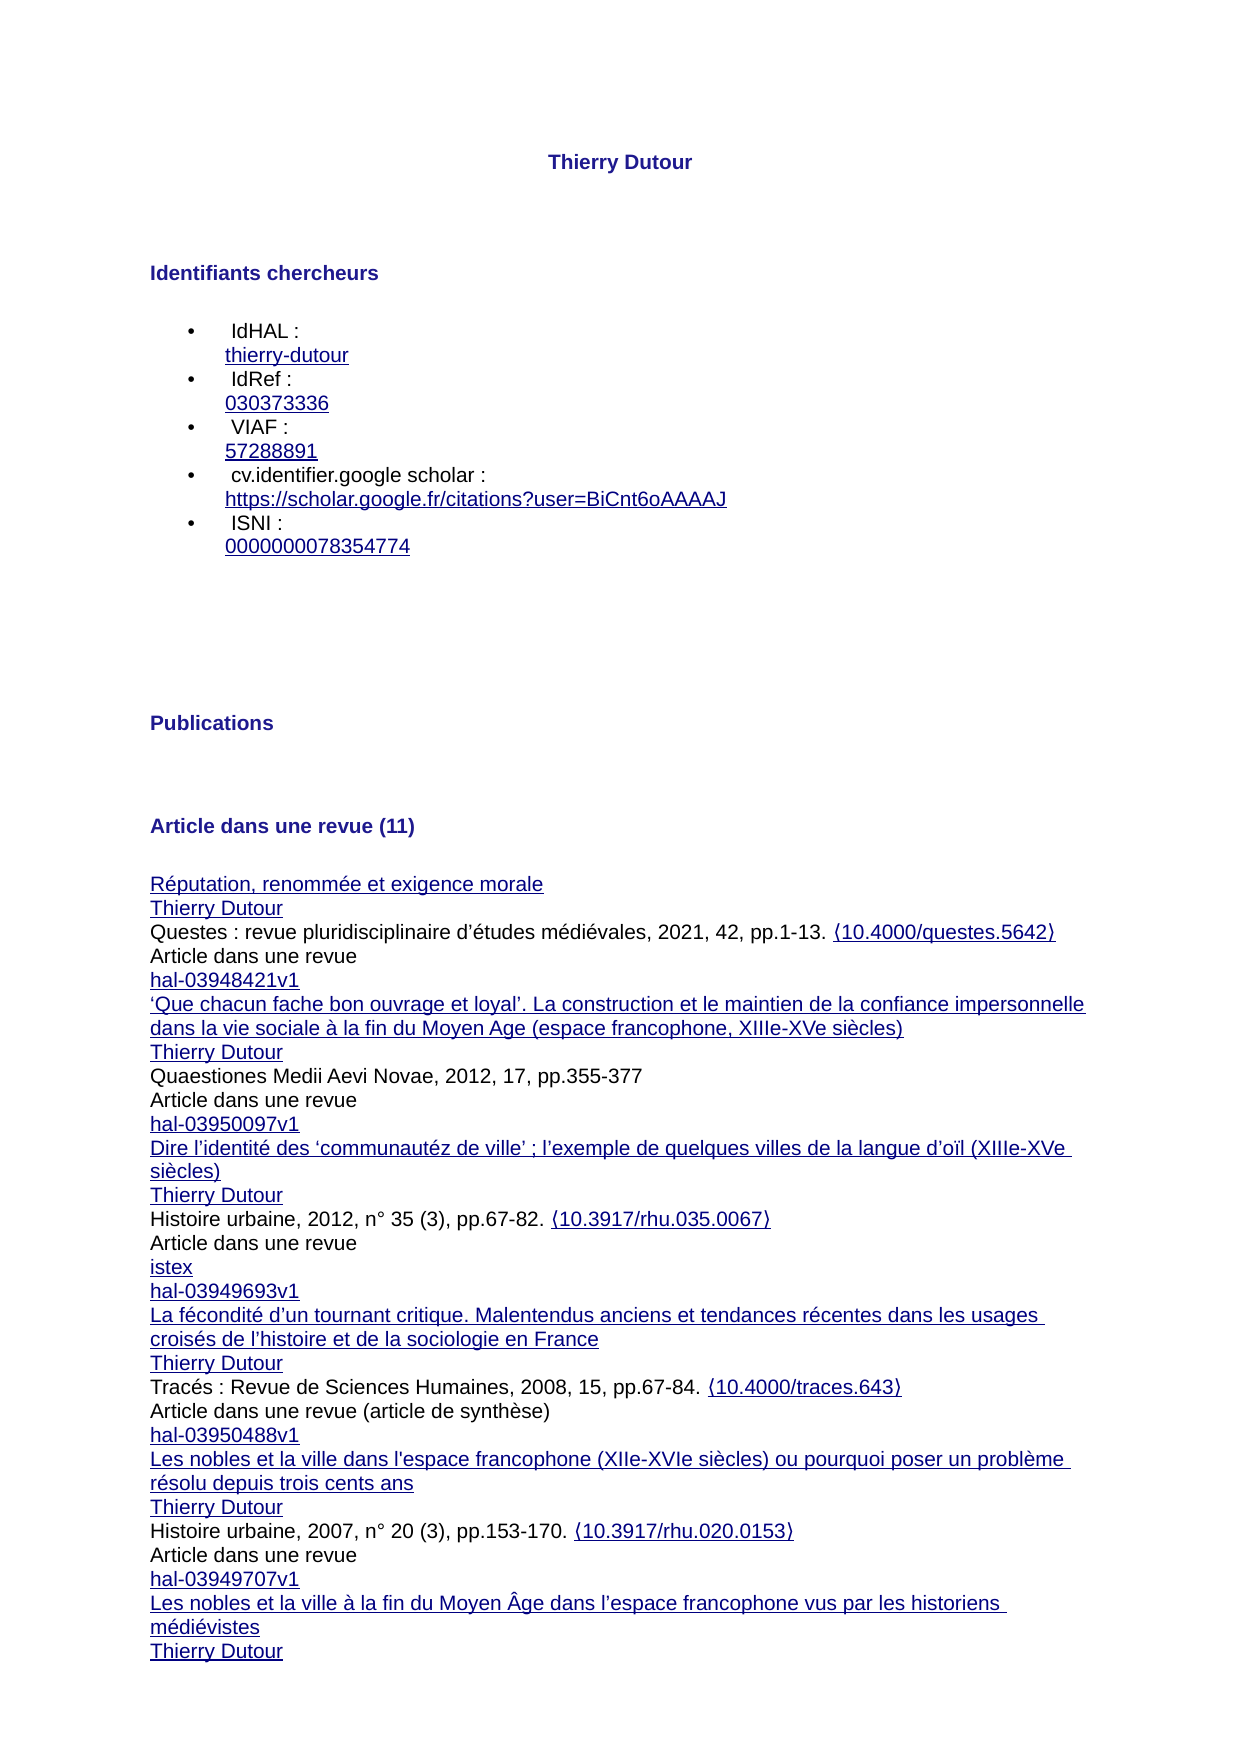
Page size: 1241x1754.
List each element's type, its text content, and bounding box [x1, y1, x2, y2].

list cv.identifier.google scholar : [187, 462, 1090, 486]
subtitle Thierry Dutour [150, 150, 1090, 174]
list ISNI : [187, 510, 1090, 534]
table_cell La fécondité d’un tournant critique. Malentendus anciens et tendances récentes dans les usages croisés de l’histoire et de la sociologie en France Thierry Dutour Tracés : Revue de Sciences Humaines, 2008, 15, pp.67-84. ⟨10.4000/traces.643⟩ Article dans une revue (article de synthèse) hal-03950488v1 [150, 1303, 1090, 1447]
list thierry-dutour [187, 343, 1090, 367]
table_cell Les nobles et la ville dans l'espace francophone (XIIe-XVIe siècles) ou pourquoi poser un problème résolu depuis trois cents ans Thierry Dutour Histoire urbaine, 2007, n° 20 (3), pp.153-170. ⟨10.3917/rhu.020.0153⟩ Article dans une revue hal-03949707v1 [150, 1447, 1090, 1591]
list VIAF : [187, 414, 1090, 438]
subtitle Article dans une revue (11) [150, 813, 1090, 837]
table_cell Les nobles et la ville à la fin du Moyen Âge dans l’espace francophone vus par les historiens médiévistes Thierry Dutour [150, 1591, 1090, 1662]
table_cell Dire l’identité des ‘communautéz de ville’ ; l’exemple de quelques villes de la langue d’oïl (XIIIe-XVe siècles) Thierry Dutour Histoire urbaine, 2012, n° 35 (3), pp.67-82. ⟨10.3917/rhu.035.0067⟩ Article dans une revue istex hal-03949693v1 [150, 1135, 1090, 1303]
list 57288891 [187, 438, 1090, 462]
subtitle Publications [150, 710, 1090, 734]
list 030373336 [187, 391, 1090, 414]
subtitle Identifiants chercheurs [150, 260, 1090, 284]
list IdRef : [187, 367, 1090, 391]
table_header Réputation, renommée et exigence morale Thierry Dutour Questes : revue pluridisciplinaire d’études médiévales, 2021, 42, pp.1-13. ⟨10.4000/questes.5642⟩ Article dans une revue hal-03948421v1 [150, 872, 1090, 992]
table_cell ‘Que chacun fache bon ouvrage et loyal’. La construction et le maintien de la confiance impersonnelle dans la vie sociale à la fin du Moyen Age (espace francophone, XIIIe-XVe siècles) Thierry Dutour Quaestiones Medii Aevi Novae, 2012, 17, pp.355-377 Article dans une revue hal-03950097v1 [150, 992, 1090, 1135]
list https://scholar.google.fr/citations?user=BiCnt6oAAAAJ [187, 486, 1090, 510]
list IdHAL : [187, 319, 1090, 343]
list 0000000078354774 [187, 534, 1090, 558]
